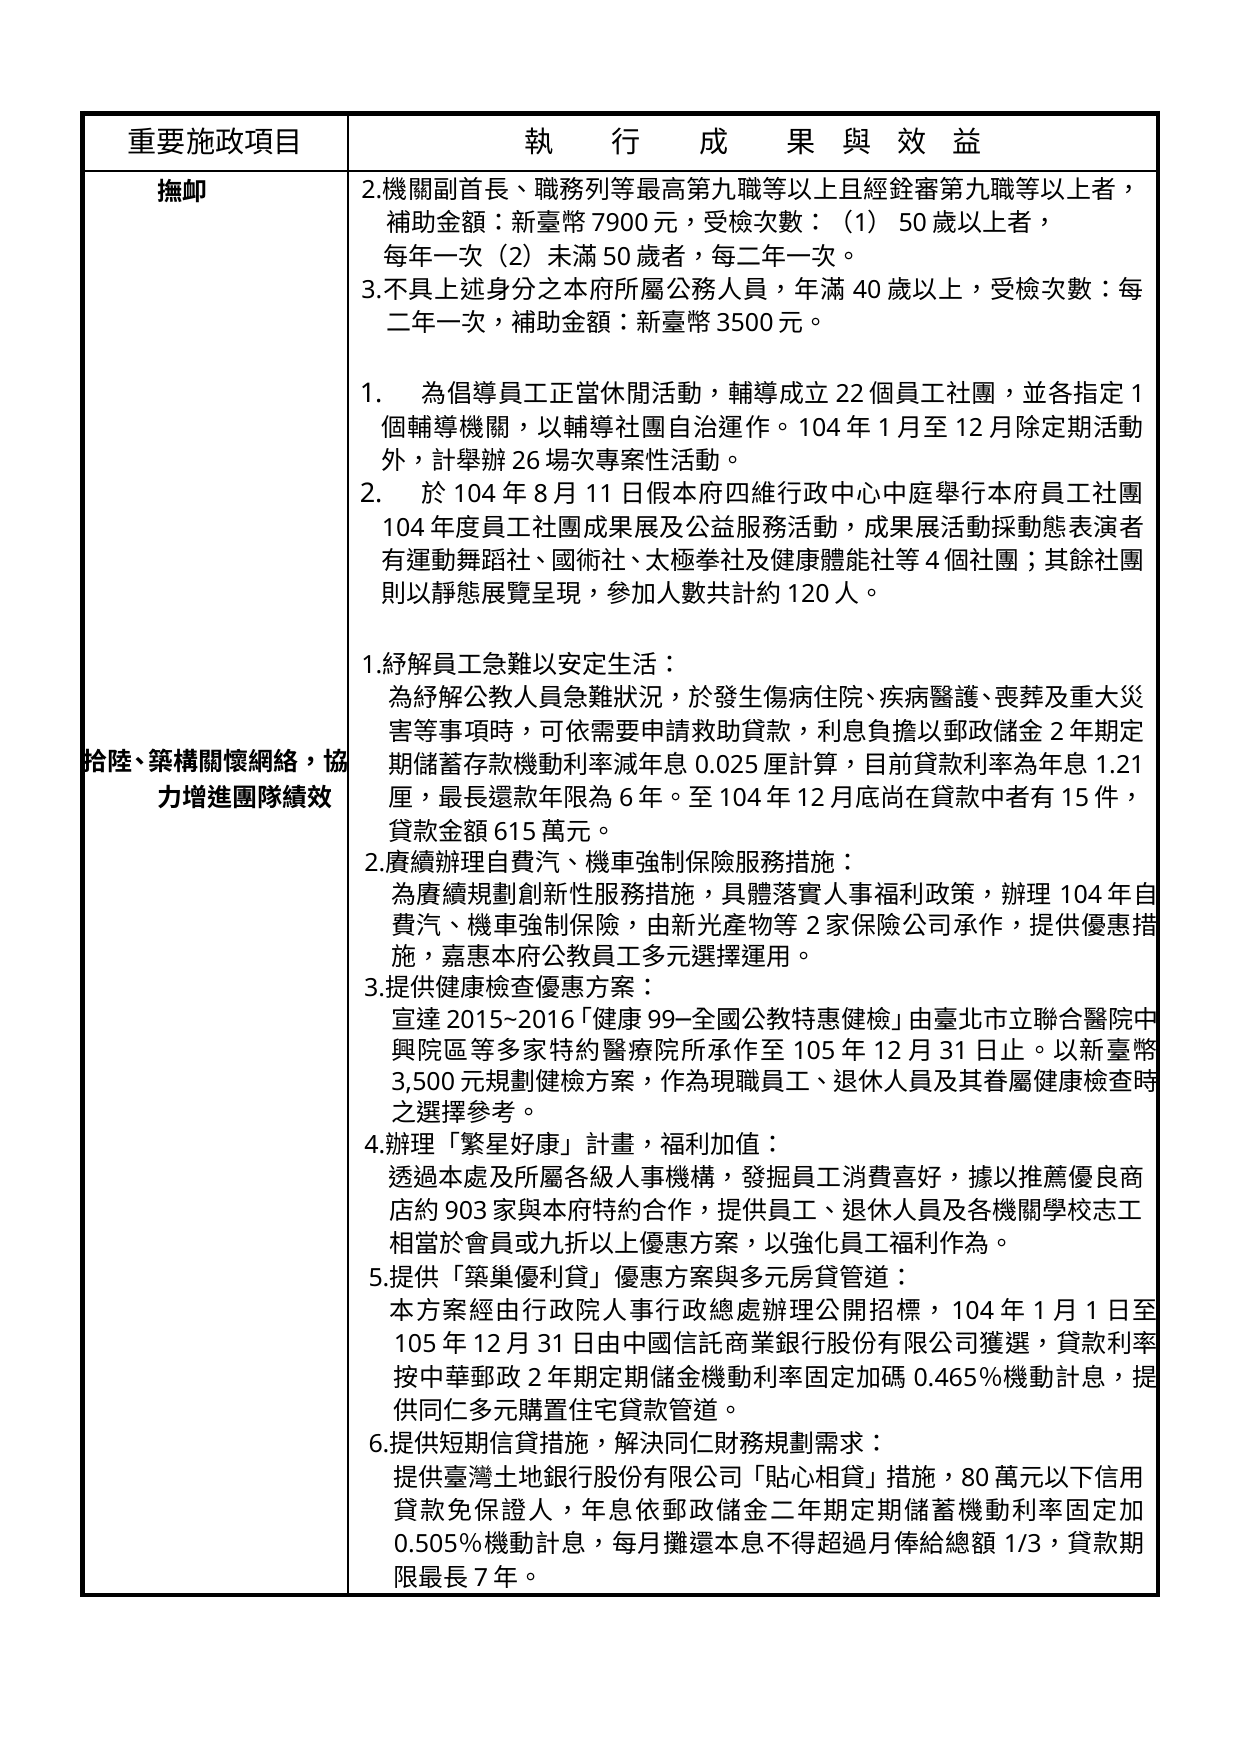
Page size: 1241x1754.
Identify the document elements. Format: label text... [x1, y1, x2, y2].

table_header 執 行 成 果 與 效 益 [349, 116, 1156, 170]
table_cell 壹、秉持「總量管制」及「組織扁平化」原則，合理控管與配置機關員額 貳、訂定員額精簡措施，有效撙節人事費支出 參、本「人」與「事」適切配合之旨遴用人員，並採公開、公平、公正方式，拔擢及培育優秀人才 肆、維護弱勢權益，保障就業機會，足額進用原住民及身心障礙人員 伍、落實考試用人政策，並協辦國家考試試務工作，便利本市及南部民眾應考 陸、尊重多元性別，友善職場幸福升等 柒、檢討任務編組委員單一性別比例不低於三分之ㄧ 捌、輔導本市公務人員協會運作 玖、國際接軌，參與國際競賽，強化公務人力國際化 一、參加國際性競賽 二、參採民間成功經驗，修訂「高雄市政府卓越都市‧公務人力交流躍升方案」 三、規劃國際事務及語言班期，提升國際接軌能力 拾、深化公務人員教育訓練品質，積極參與各項賽事 拾壹、納入多元創新訓練技法，強化核心專業職能及政策執行力 一、規劃多元訓練課程，提升市政人力素質 二、辦理中階主管培育班 三、辦理本府首長團隊共識營，凝聚施政共識及能量 四、辦理防災相關課程 五、辦理國中小校長、國中小主任儲訓班，培訓治校專才 六、與大專院校及訓練機構合作開辦系列認證班，精進公務同仁專業核心職能 七、人力資源與區域發展研討會 八、辦理區長培育儲備班，卓越區務治理力 九、辦理九等主管研習營，增強橫向聯繫溝通 拾貳、深耕本府數位學習平台-「港都e學苑」，提升公務人員數位學習能力 拾參、表彰楷模，獎勵績優 拾肆、識別證結合差勤卡，票證功能再加值 拾伍、辦理退休、資遣、撫卹 拾陸、築構關懷網絡，協力增進團隊績效 拾柒、辦理公教未婚聯誼 拾捌、公教人員健康檢查補助 拾玖、發展員工社團 貳拾、辦理福利措施 貳拾壹、推動人事業務資訊化，提升人力資源管理效率 [85, 172, 347, 1593]
table_header 重要施政項目 [85, 116, 347, 170]
table_cell 2.機關副首長、職務列等最高第九職等以上且經銓審第九職等以上者，補助金額：新臺幣7900元，受檢次數：（1） 50歲以上者， 每年一次（2）未滿50歲者，每二年一次。 3.不具上述身分之本府所屬公務人員，年滿40歲以上，受檢次數：每二年一次，補助金額：新臺幣3500元。 為倡導員工正當休閒活動，輔導成立22個員工社團，並各指定1個輔導機關，以輔導社團自治運作。104年1月至12月除定期活動外，計舉辦26場次專案性活動。 於104年8月11日假本府四維行政中心中庭舉行本府員工社團104年度員工社團成果展及公益服務活動，成果展活動採動態表演者有運動舞蹈社、國術社、太極拳社及健康體能社等4個社團；其餘社團則以靜態展覽呈現，參加人數共計約120人。 1.紓解員工急難以安定生活： 為紓解公教人員急難狀況，於發生傷病住院、疾病醫護、喪葬及重大災害等事項時，可依需要申請救助貸款，利息負擔以郵政儲金2年期定期儲蓄存款機動利率減年息0.025厘計算，目前貸款利率為年息1.21厘，最長還款年限為6年。至104年12月底尚在貸款中者有15件，貸款金額615萬元。 2.賡續辦理自費汽、機車強制保險服務措施： 為賡續規劃創新性服務措施，具體落實人事福利政策，辦理104年自費汽、機車強制保險，由新光產物等2家保險公司承作，提供優惠措施，嘉惠本府公教員工多元選擇運用。 3.提供健康檢查優惠方案： 宣達2015~2016「健康99─全國公教特惠健檢」由臺北市立聯合醫院中興院區等多家特約醫療院所承作至105年12月31日止。以新臺幣3,500元規劃健檢方案，作為現職員工、退休人員及其眷屬健康檢查時之選擇參考。 4.辦理「繁星好康」計畫，福利加值： 透過本處及所屬各級人事機構，發掘員工消費喜好，據以推薦優良商店約903家與本府特約合作，提供員工、退休人員及各機關學校志工相當於會員或九折以上優惠方案，以強化員工福利作為。 5.提供「築巢優利貸」優惠方案與多元房貸管道： 本方案經由行政院人事行政總處辦理公開招標，104年1月1日至105年12月31日由中國信託商業銀行股份有限公司獲選，貸款利率按中華郵政2年期定期儲金機動利率固定加碼0.465％機動計息，提供同仁多元購置住宅貸款管道。 6.提供短期信貸措施，解決同仁財務規劃需求： 提供臺灣土地銀行股份有限公司「貼心相貸」措施，80萬元以下信用貸款免保證人，年息依郵政儲金二年期定期儲蓄機動利率固定加0.505％機動計息，每月攤還本息不得超過月俸給總額1/3，貸款期限最長7年。 [349, 172, 1156, 1593]
